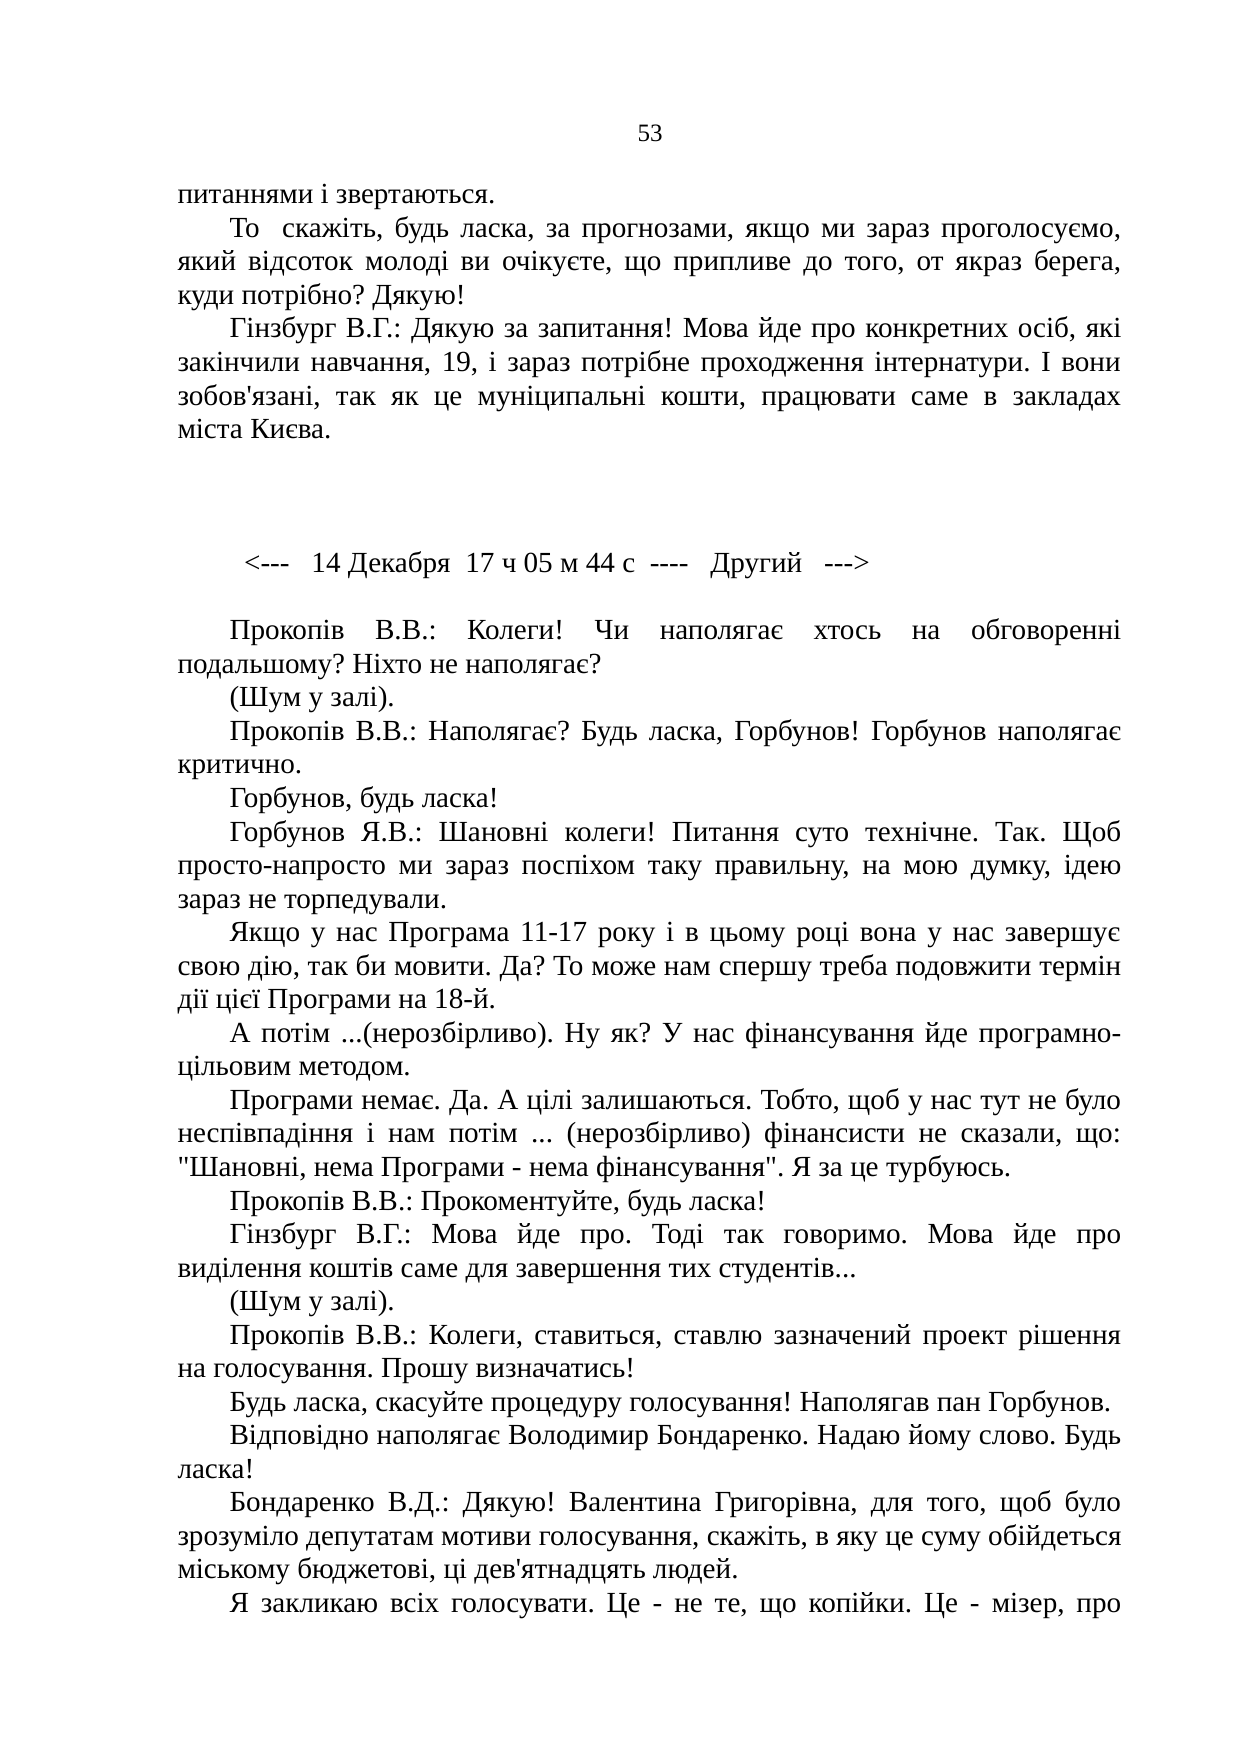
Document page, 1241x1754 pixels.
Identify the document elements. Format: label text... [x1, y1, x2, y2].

text Прокопів В.В.: Прокоментуйте, будь ласка! [177, 1183, 1122, 1216]
text То скажіть, будь ласка, за прогнозами, якщо ми зараз проголосуємо, який відсоток молоді ви очікуєте, що припливе до того, от якраз берега, куди потрібно? Дякую! [177, 210, 1122, 311]
text Гінзбург В.Г.: Мова йде про. Тоді так говоримо. Мова йде про виділення коштів саме для завершення тих студентів... [177, 1216, 1122, 1283]
text Прокопів В.В.: Колеги, ставиться, ставлю зазначений проект рішення на голосування. Прошу визначатись! [177, 1317, 1122, 1384]
text питаннями і звертаються. [177, 176, 1122, 210]
text Прокопів В.В.: Колеги! Чи наполягає хтось на обговоренні подальшому? Ніхто не наполягає? [177, 612, 1122, 679]
text Горбунов, будь ласка! [177, 780, 1122, 814]
text Відповідно наполягає Володимир Бондаренко. Надаю йому слово. Будь ласка! [177, 1417, 1122, 1484]
text Прокопів В.В.: Наполягає? Будь ласка, Горбунов! Горбунов наполягає критично. [177, 713, 1122, 780]
text (Шум у залі). [177, 1283, 1122, 1317]
text <--- 14 Декабря 17 ч 05 м 44 с ---- Другий ---> [177, 545, 1122, 579]
text Я закликаю всіх голосувати. Це - не те, що копійки. Це - мізер, про [177, 1585, 1122, 1619]
text Горбунов Я.В.: Шановні колеги! Питання суто технічне. Так. Щоб просто-напросто ми зараз поспіхом таку правильну, на мою думку, ідею зараз не торпедували. [177, 814, 1122, 914]
text А потім ...(нерозбірливо). Ну як? У нас фінансування йде програмно-цільовим методом. [177, 1015, 1122, 1082]
text Гінзбург В.Г.: Дякую за запитання! Мова йде про конкретних осіб, які закінчили навчання, 19, і зараз потрібне проходження інтернатури. І вони зобов'язані, так як це муніципальні кошти, працювати саме в закладах міста Києва. [177, 311, 1122, 445]
text Програми немає. Да. А цілі залишаються. Тобто, щоб у нас тут не було неспівпадіння і нам потім ... (нерозбірливо) фінансисти не сказали, що: "Шановні, нема Програми - нема фінансування". Я за це турбуюсь. [177, 1082, 1122, 1183]
text Якщо у нас Програма 11-17 року і в цьому році вона у нас завершує свою дію, так би мовити. Да? То може нам спершу треба подовжити термін дії цієї Програми на 18-й. [177, 914, 1122, 1015]
text (Шум у залі). [177, 679, 1122, 713]
text Бондаренко В.Д.: Дякую! Валентина Григорівна, для того, щоб було зрозуміло депутатам мотиви голосування, скажіть, в яку це суму обійдеться міському бюджетові, ці дев'ятнадцять людей. [177, 1484, 1122, 1585]
text Будь ласка, скасуйте процедуру голосування! Наполягав пан Горбунов. [177, 1384, 1122, 1417]
